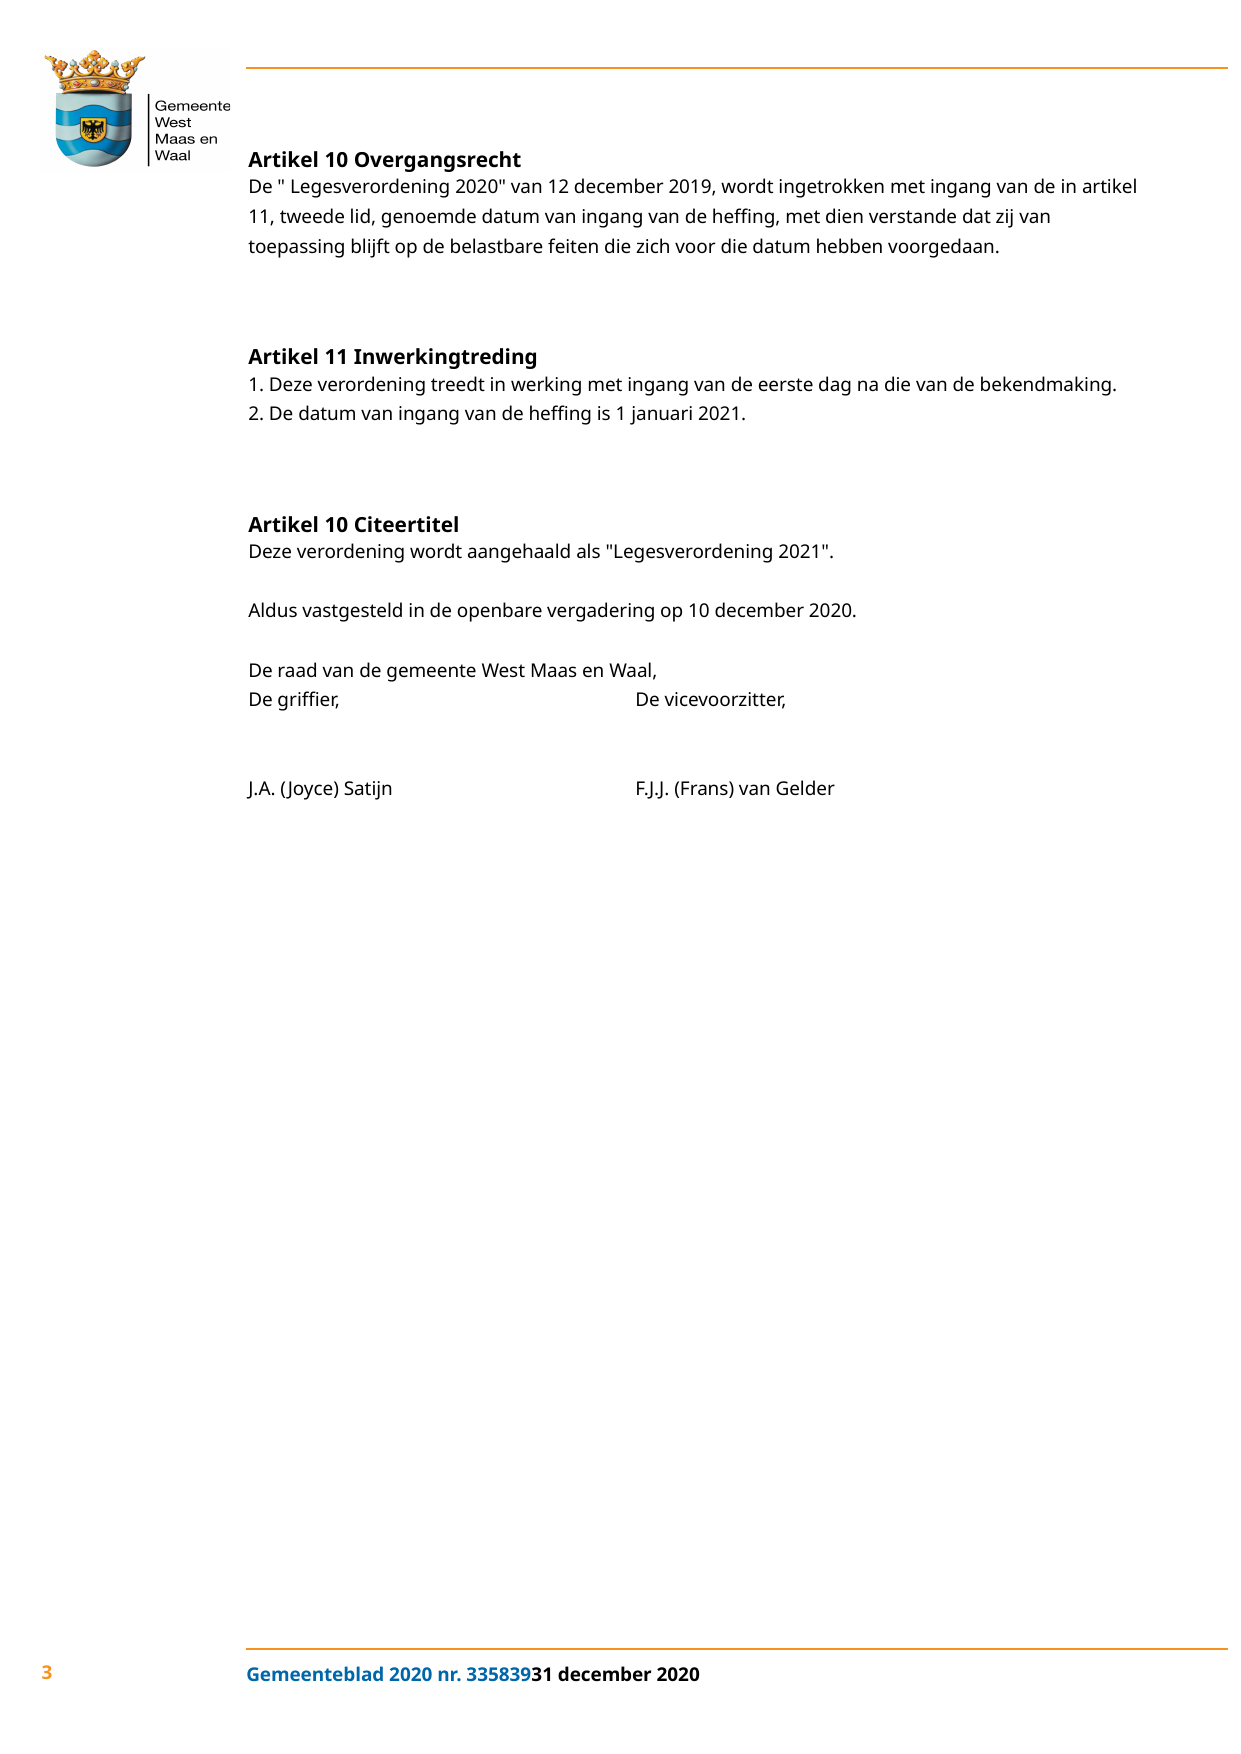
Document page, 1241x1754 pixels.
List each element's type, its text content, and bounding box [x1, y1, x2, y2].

text De " Legesverordening 2020" van 12 december 2019, wordt ingetrokken met ingang van de in artikel 11, tweede lid, genoemde datum van ingang van de heffing, met dien verstande dat zij van toepassing blijft op de belastbare feiten die zich voor die datum hebben voorgedaan. [248, 174, 1152, 258]
picture [41, 47, 231, 172]
text De raad van de gemeente West Maas en Waal, [248, 657, 1152, 682]
text 2. De datum van ingang van de heffing is 1 januari 2021. [248, 400, 1152, 426]
table_header De griffier, J.A. (Joyce) Satijn [248, 686, 635, 831]
text Artikel 10 Overgangsrecht [248, 145, 1152, 174]
text Deze verordening wordt aangehaald als "Legesverordening 2021". [248, 538, 1152, 564]
text 1. Deze verordening treedt in werking met ingang van de eerste dag na die van de bekendmaking. [248, 371, 1152, 397]
text Artikel 11 Inwerkingtreding [248, 342, 1152, 371]
text Artikel 10 Citeertitel [248, 510, 1152, 538]
text Aldus vastgesteld in de openbare vergadering op 10 december 2020. [248, 598, 1152, 623]
table_header De vicevoorzitter, F.J.J. (Frans) van Gelder [635, 686, 1152, 831]
